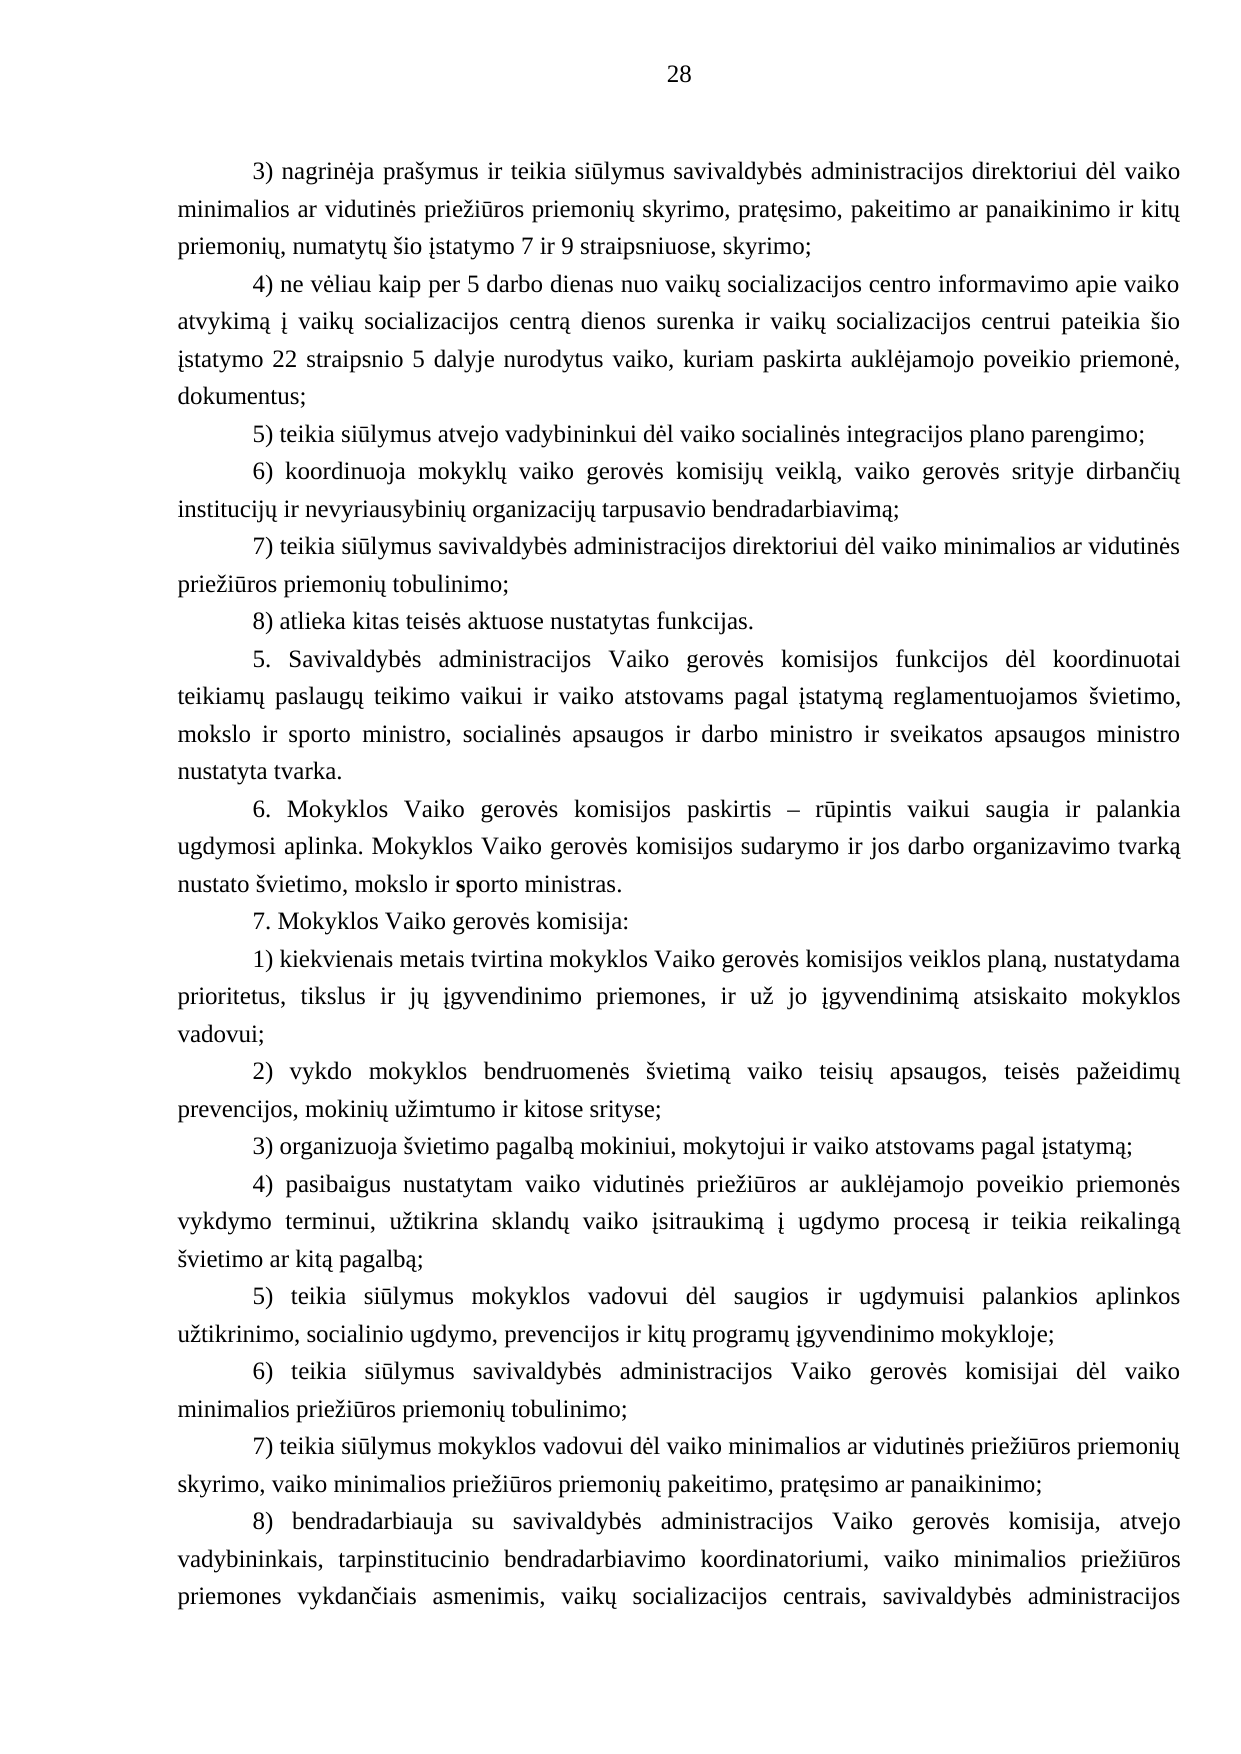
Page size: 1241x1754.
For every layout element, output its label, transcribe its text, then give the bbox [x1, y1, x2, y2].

text 2) vykdo mokyklos bendruomenės švietimą vaiko teisių apsaugos, teisės pažeidimų prevencijos, mokinių užimtumo ir kitose srityse; [177, 1048, 1181, 1123]
text 8) atlieka kitas teisės aktuose nustatytas funkcijas. [177, 598, 1181, 635]
text 6. Mokyklos Vaiko gerovės komisijos paskirtis – rūpintis vaikui saugia ir palankia ugdymosi aplinka. Mokyklos Vaiko gerovės komisijos sudarymo ir jos darbo organizavimo tvarką nustato švietimo, mokslo ir sporto ministras. [177, 785, 1181, 898]
text 8) bendradarbiauja su savivaldybės administracijos Vaiko gerovės komisija, atvejo vadybininkais, tarpinstitucinio bendradarbiavimo koordinatoriumi, vaiko minimalios priežiūros priemones vykdančiais asmenimis, vaikų socializacijos centrais, savivaldybės administracijos [177, 1498, 1181, 1610]
text 4) pasibaigus nustatytam vaiko vidutinės priežiūros ar auklėjamojo poveikio priemonės vykdymo terminui, užtikrina sklandų vaiko įsitraukimą į ugdymo procesą ir teikia reikalingą švietimo ar kitą pagalbą; [177, 1160, 1181, 1273]
text 6) koordinuoja mokyklų vaiko gerovės komisijų veiklą, vaiko gerovės srityje dirbančių institucijų ir nevyriausybinių organizacijų tarpusavio bendradarbiavimą; [177, 448, 1181, 523]
text 3) organizuoja švietimo pagalbą mokiniui, mokytojui ir vaiko atstovams pagal įstatymą; [177, 1123, 1181, 1160]
text 7. Mokyklos Vaiko gerovės komisija: [177, 898, 1181, 935]
text 4) ne vėliau kaip per 5 darbo dienas nuo vaikų socializacijos centro informavimo apie vaiko atvykimą į vaikų socializacijos centrą dienos surenka ir vaikų socializacijos centrui pateikia šio įstatymo 22 straipsnio 5 dalyje nurodytus vaiko, kuriam paskirta auklėjamojo poveikio priemonė, dokumentus; [177, 260, 1181, 410]
text 7) teikia siūlymus mokyklos vadovui dėl vaiko minimalios ar vidutinės priežiūros priemonių skyrimo, vaiko minimalios priežiūros priemonių pakeitimo, pratęsimo ar panaikinimo; [177, 1423, 1181, 1498]
text 1) kiekvienais metais tvirtina mokyklos Vaiko gerovės komisijos veiklos planą, nustatydama prioritetus, tikslus ir jų įgyvendinimo priemones, ir už jo įgyvendinimą atsiskaito mokyklos vadovui; [177, 935, 1181, 1048]
text 7) teikia siūlymus savivaldybės administracijos direktoriui dėl vaiko minimalios ar vidutinės priežiūros priemonių tobulinimo; [177, 523, 1181, 598]
text 5) teikia siūlymus mokyklos vadovui dėl saugios ir ugdymuisi palankios aplinkos užtikrinimo, socialinio ugdymo, prevencijos ir kitų programų įgyvendinimo mokykloje; [177, 1273, 1181, 1348]
text 5. Savivaldybės administracijos Vaiko gerovės komisijos funkcijos dėl koordinuotai teikiamų paslaugų teikimo vaikui ir vaiko atstovams pagal įstatymą reglamentuojamos švietimo, mokslo ir sporto ministro, socialinės apsaugos ir darbo ministro ir sveikatos apsaugos ministro nustatyta tvarka. [177, 635, 1181, 785]
text 6) teikia siūlymus savivaldybės administracijos Vaiko gerovės komisijai dėl vaiko minimalios priežiūros priemonių tobulinimo; [177, 1348, 1181, 1423]
text 5) teikia siūlymus atvejo vadybininkui dėl vaiko socialinės integracijos plano parengimo; [177, 410, 1181, 448]
text 3) nagrinėja prašymus ir teikia siūlymus savivaldybės administracijos direktoriui dėl vaiko minimalios ar vidutinės priežiūros priemonių skyrimo, pratęsimo, pakeitimo ar panaikinimo ir kitų priemonių, numatytų šio įstatymo 7 ir 9 straipsniuose, skyrimo; [177, 148, 1181, 260]
